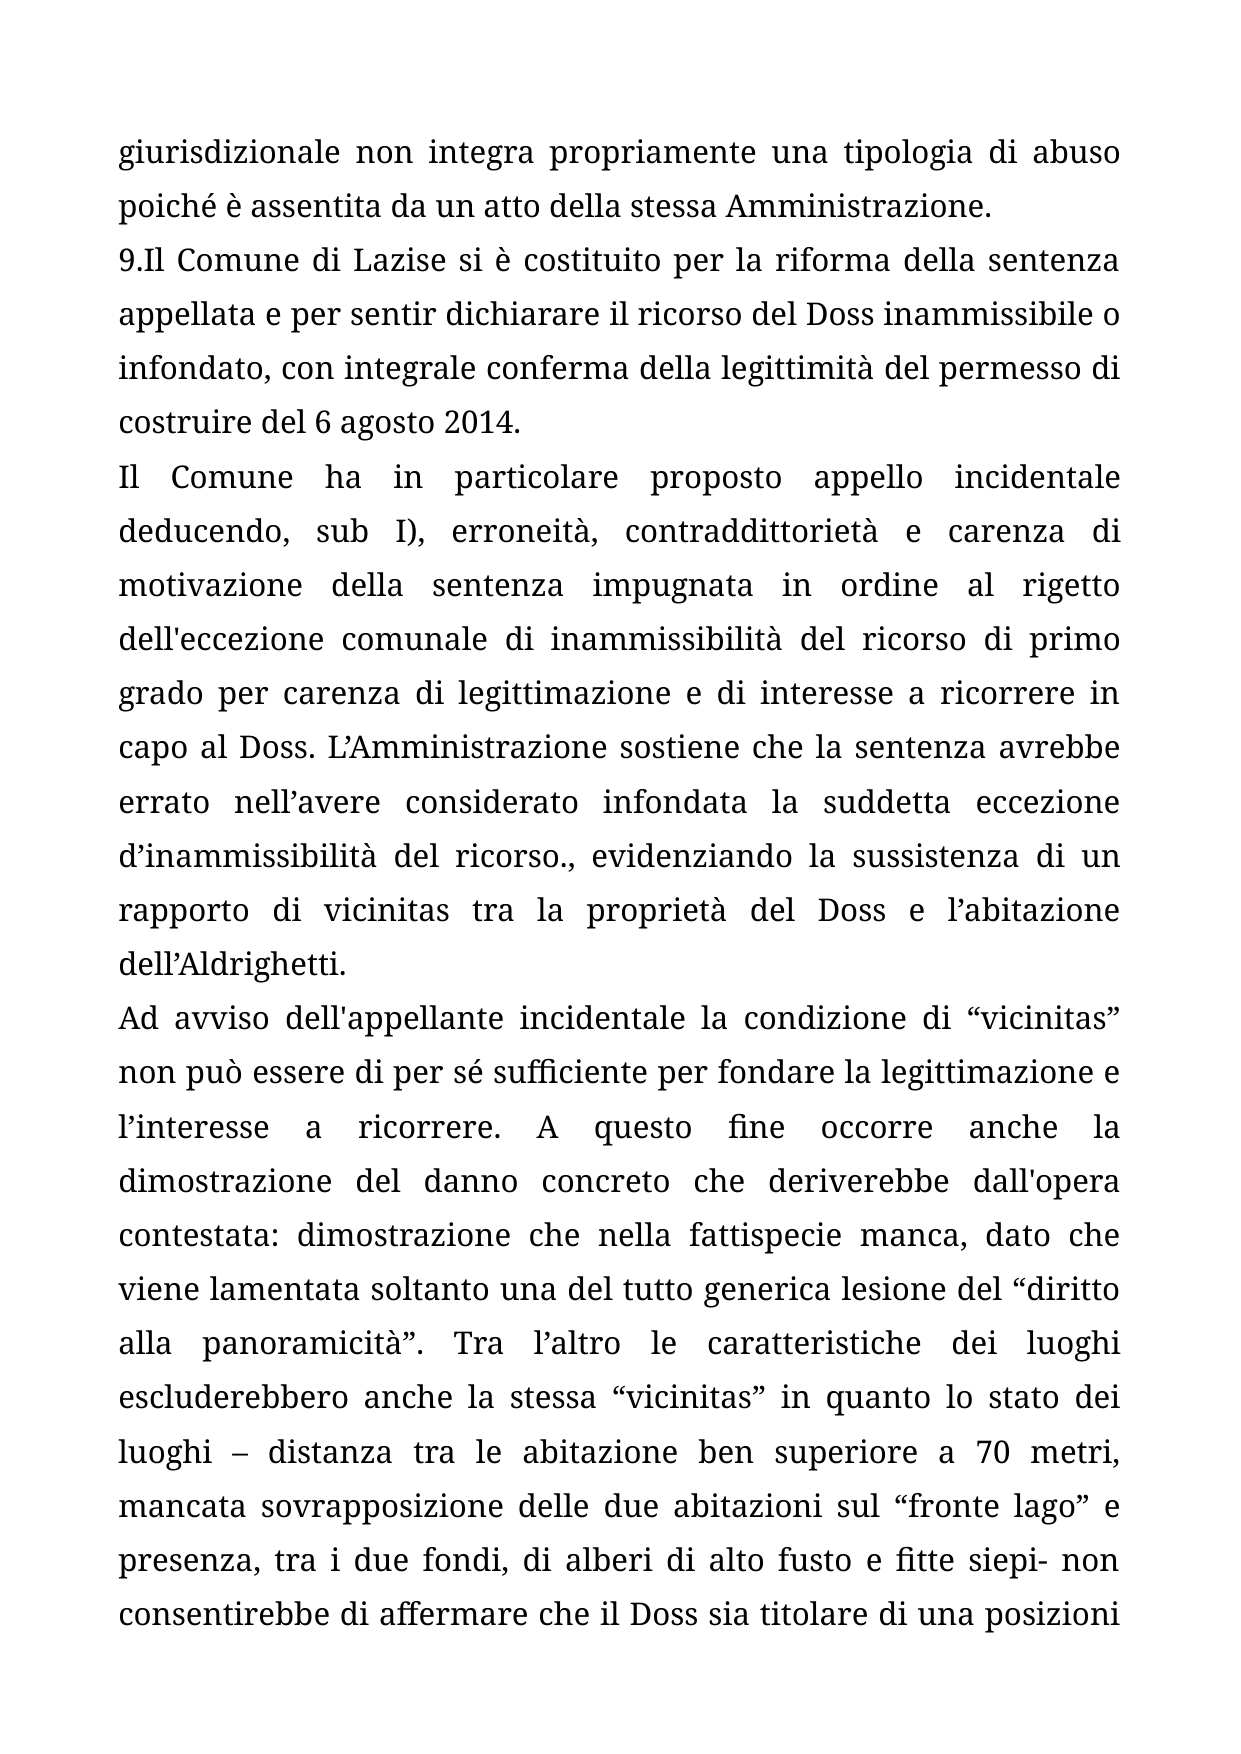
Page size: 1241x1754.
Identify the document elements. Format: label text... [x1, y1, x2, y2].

text Ad avviso dell'appellante incidentale la condizione di “vicinitas” non può essere di per sé sufficiente per fondare la legittimazione e l’interesse a ricorrere. A questo fine occorre anche la dimostrazione del danno concreto che deriverebbe dall'opera contestata: dimostrazione che nella fattispecie manca, dato che viene lamentata soltanto una del tutto generica lesione del “diritto alla panoramicità”. Tra l’altro le caratteristiche dei luoghi escluderebbero anche la stessa “vicinitas” in quanto lo stato dei luoghi – distanza tra le abitazione ben superiore a 70 metri, mancata sovrapposizione delle due abitazioni sul “fronte lago” e presenza, tra i due fondi, di alberi di alto fusto e fitte siepi- non consentirebbe di affermare che il Doss sia titolare di una posizioni [118, 985, 1122, 1635]
text 9.Il Comune di Lazise si è costituito per la riforma della sentenza appellata e per sentir dichiarare il ricorso del Doss inammissibile o infondato, con integrale conferma della legittimità del permesso di costruire del 6 agosto 2014. [118, 226, 1122, 443]
text giurisdizionale non integra propriamente una tipologia di abuso poiché è assentita da un atto della stessa Amministrazione. [118, 118, 1122, 226]
text Il Comune ha in particolare proposto appello incidentale deducendo, sub I), erroneità, contraddittorietà e carenza di motivazione della sentenza impugnata in ordine al rigetto dell'eccezione comunale di inammissibilità del ricorso di primo grado per carenza di legittimazione e di interesse a ricorrere in capo al Doss. L’Amministrazione sostiene che la sentenza avrebbe errato nell’avere considerato infondata la suddetta eccezione d’inammissibilità del ricorso., evidenziando la sussistenza di un rapporto di vicinitas tra la proprietà del Doss e l’abitazione dell’Aldrighetti. [118, 443, 1122, 985]
